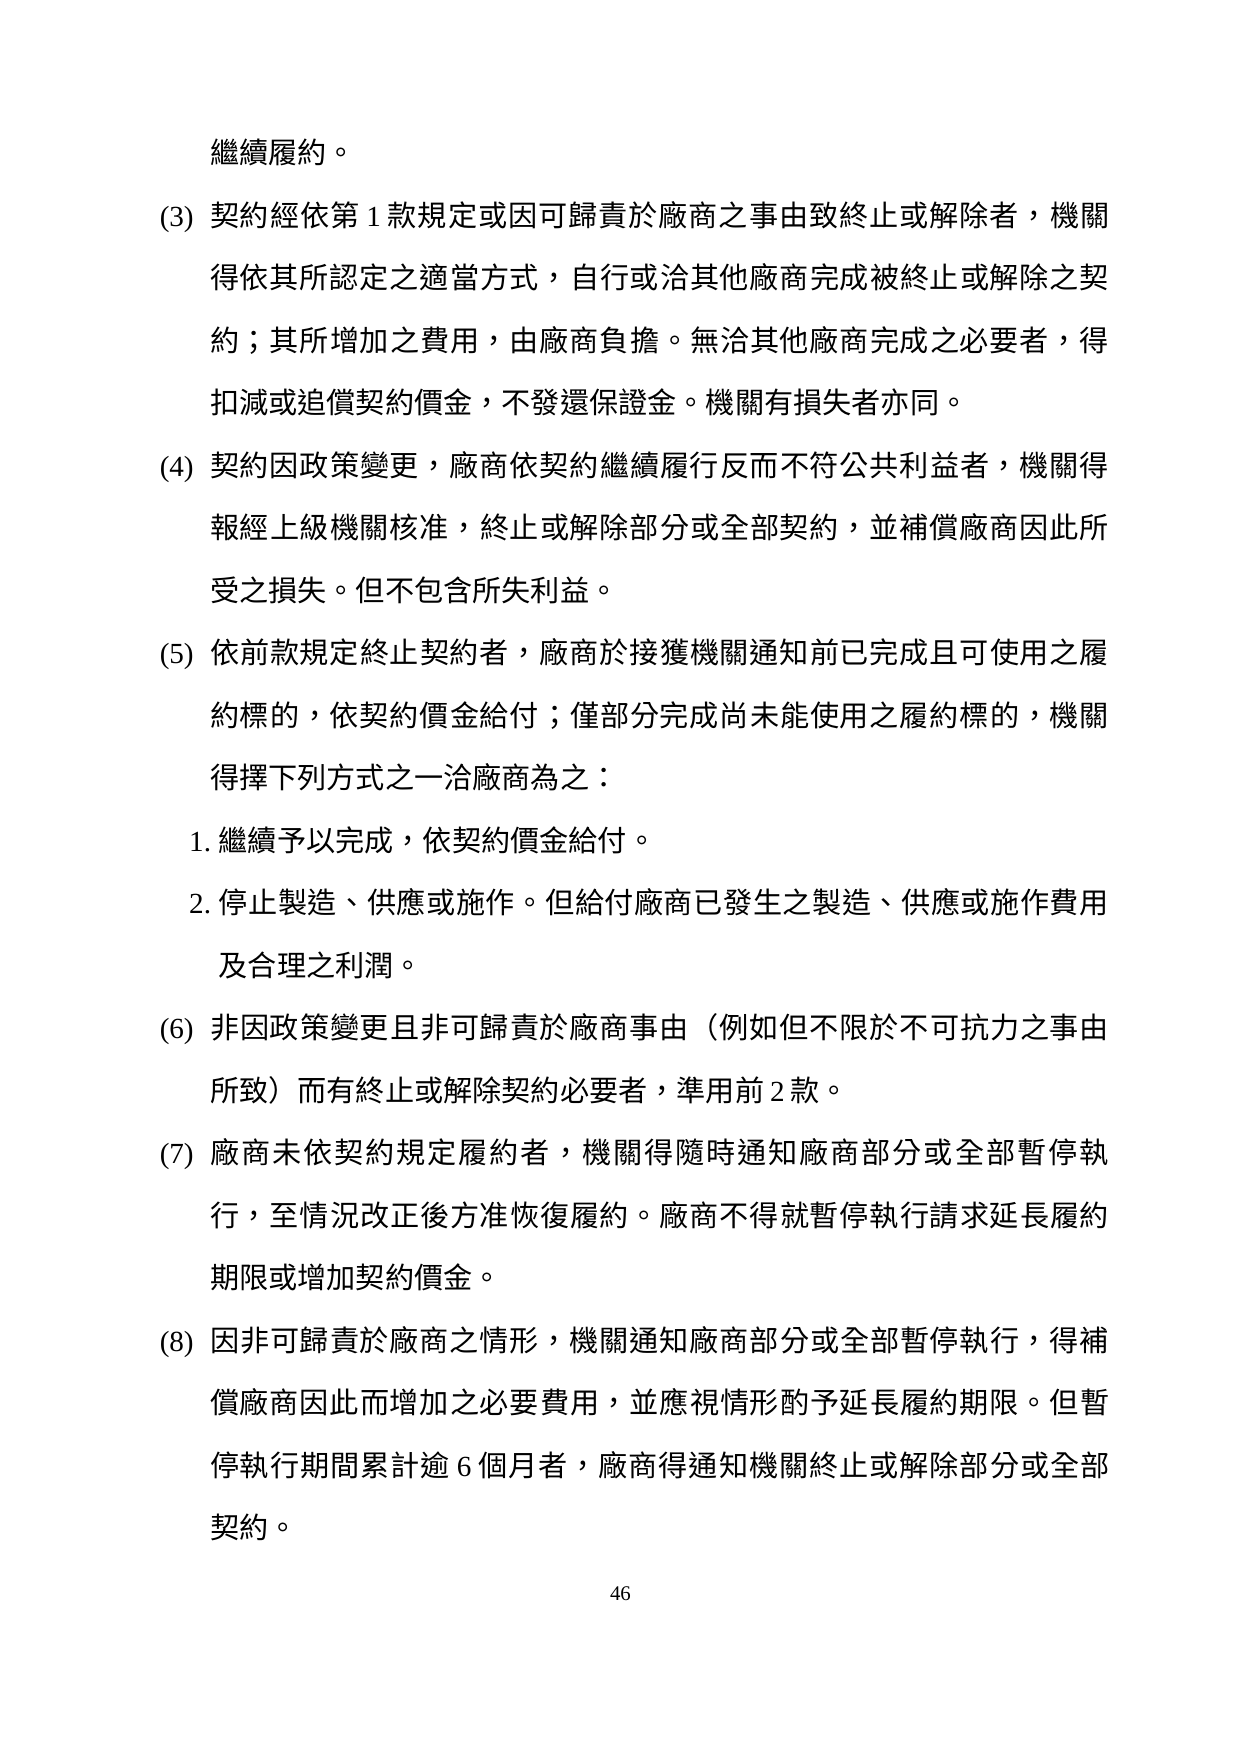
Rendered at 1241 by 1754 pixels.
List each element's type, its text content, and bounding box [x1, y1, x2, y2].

list 契約經依第1款規定或因可歸責於廠商之事由致終止或解除者，機關得依其所認定之適當方式，自行或洽其他廠商完成被終止或解除之契約；其所增加之費用，由廠商負擔。無洽其他廠商完成之必要者，得扣減或追償契約價金，不發還保證金。機關有損失者亦同。 [159, 172, 1110, 422]
list 因非可歸責於廠商之情形，機關通知廠商部分或全部暫停執行，得補償廠商因此而增加之必要費用，並應視情形酌予延長履約期限。但暫停執行期間累計逾6個月者，廠商得通知機關終止或解除部分或全部契約。 [159, 1297, 1110, 1547]
list 廠商未依契約規定履約者，機關得隨時通知廠商部分或全部暫停執行，至情況改正後方准恢復履約。廠商不得就暫停執行請求延長履約期限或增加契約價金。 [159, 1109, 1110, 1297]
list 非因政策變更且非可歸責於廠商事由（例如但不限於不可抗力之事由所致）而有終止或解除契約必要者，準用前2款。 [159, 984, 1110, 1109]
list 停止製造、供應或施作。但給付廠商已發生之製造、供應或施作費用及合理之利潤。 [189, 859, 1110, 984]
list 契約因政策變更，廠商依契約繼續履行反而不符公共利益者，機關得報經上級機關核准，終止或解除部分或全部契約，並補償廠商因此所受之損失。但不包含所失利益。 [159, 422, 1110, 609]
list 繼續履約。 [159, 109, 1110, 172]
list 依前款規定終止契約者，廠商於接獲機關通知前已完成且可使用之履約標的，依契約價金給付；僅部分完成尚未能使用之履約標的，機關得擇下列方式之一洽廠商為之： [159, 609, 1110, 797]
list 繼續予以完成，依契約價金給付。 [189, 797, 1110, 859]
